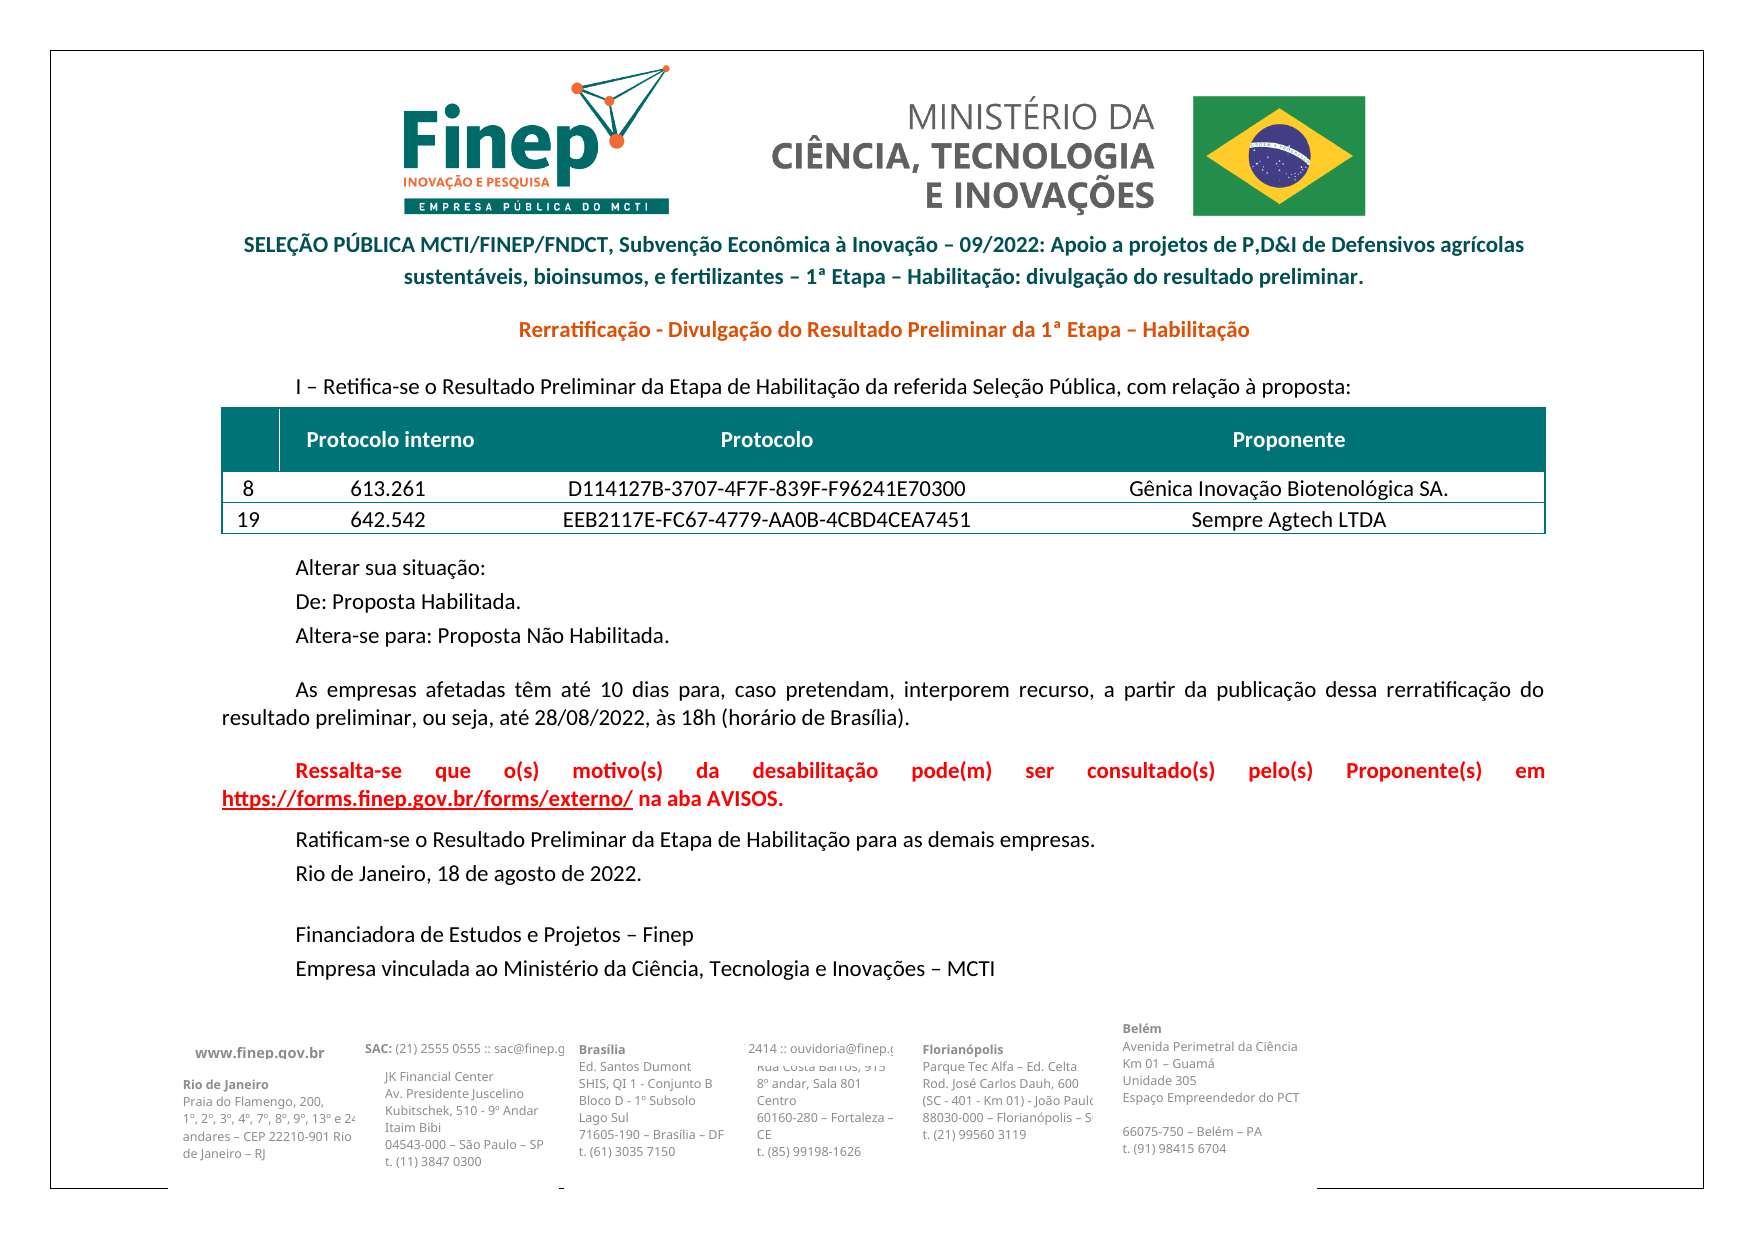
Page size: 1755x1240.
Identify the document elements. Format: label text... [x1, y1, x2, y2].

table_cell 613.261 [280, 472, 501, 502]
text Alterar sua situação: [222, 553, 1547, 581]
text Financiadora de Estudos e Projetos – Finep [222, 920, 1547, 948]
text As empresas afetadas têm até 10 dias para, caso pretendam, interporem recurso, a partir da publicação dessa rerratificação do resultado preliminar, ou seja, até 28/08/2022, às 18h (horário de Brasília). [222, 675, 1547, 731]
table_cell EEB2117E-FC67-4779-AA0B-4CBD4CEA7451 [501, 503, 1033, 533]
table_cell Sempre Agtech LTDA [1033, 503, 1544, 533]
text Empresa vinculada ao Ministério da Ciência, Tecnologia e Inovações – MCTI [222, 954, 1547, 982]
table_header Proponente [1033, 409, 1544, 471]
table_cell 19 [223, 503, 279, 533]
table_cell D114127B-3707-4F7F-839F-F96241E70300 [501, 472, 1033, 502]
text Ratificam-se o Resultado Preliminar da Etapa de Habilitação para as demais empresas. [222, 825, 1547, 853]
text Altera-se para: Proposta Não Habilitada. [222, 622, 1547, 650]
table_header [223, 409, 279, 471]
table_cell 8 [223, 472, 279, 502]
table_header Protocolo [501, 409, 1033, 471]
text Rio de Janeiro, 18 de agosto de 2022. [222, 859, 1547, 887]
table_cell 642.542 [280, 503, 501, 533]
text Rerratificação - Divulgação do Resultado Preliminar da 1ª Etapa – Habilitação [222, 315, 1547, 343]
text De: Proposta Habilitada. [222, 587, 1547, 615]
text SELEÇÃO PÚBLICA MCTI/FINEP/FNDCT, Subvenção Econômica à Inovação – 09/2022: Apoio a projetos de P,D&I de Defensivos agrícolas sustentáveis, bioinsumos, e fertilizantes – 1ª Etapa – Habilitação: divulgação do resultado preliminar. [222, 230, 1547, 290]
text I – Retifica-se o Resultado Preliminar da Etapa de Habilitação da referida Seleção Pública, com relação à proposta: [222, 372, 1547, 400]
table_header Protocolo interno [280, 409, 501, 471]
text Ressalta-se que o(s) motivo(s) da desabilitação pode(m) ser consultado(s) pelo(s) Proponente(s) em https://forms.finep.gov.br/forms/externo/ na aba AVISOS. [222, 756, 1547, 812]
table_cell Gênica Inovação Biotenológica SA. [1033, 472, 1544, 502]
